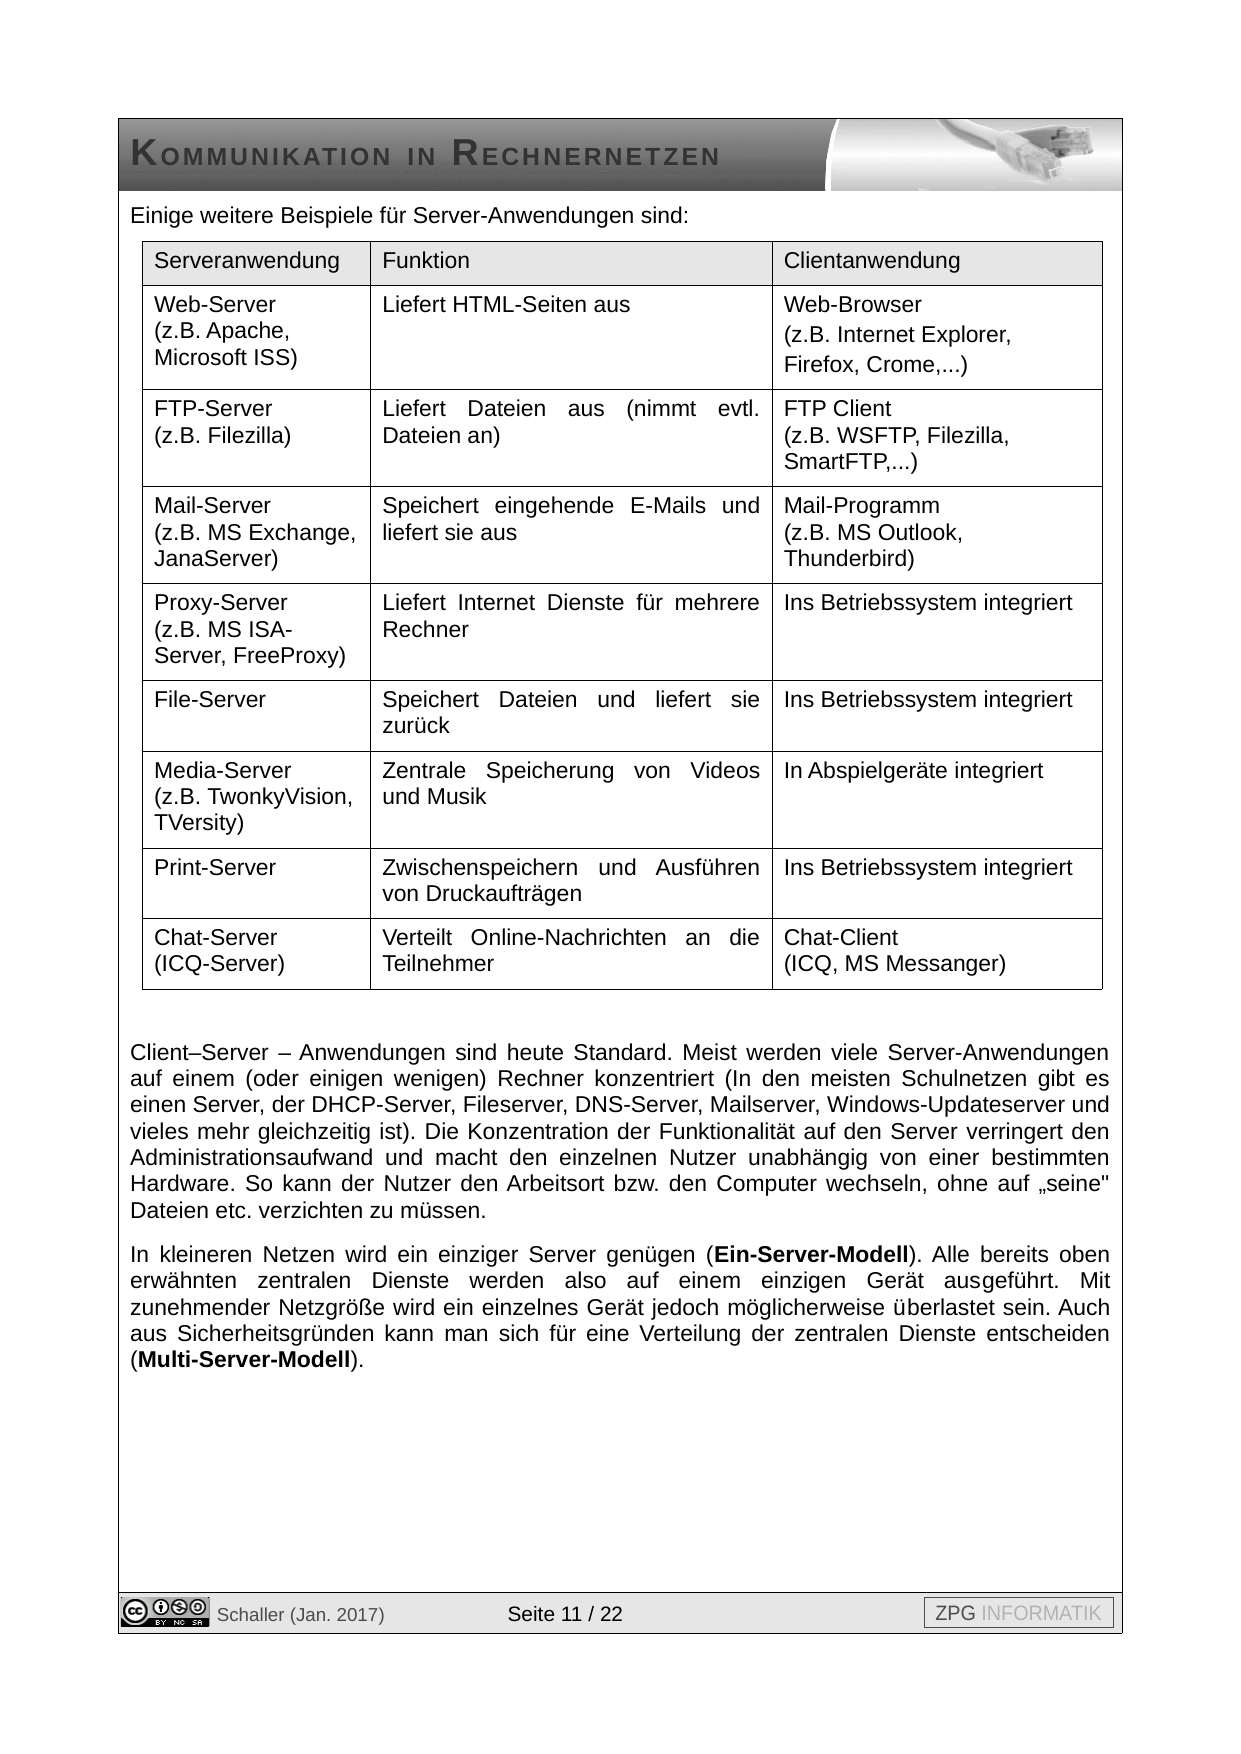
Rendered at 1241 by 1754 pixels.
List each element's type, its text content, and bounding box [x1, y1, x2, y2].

table_cell FTP-Server (z.B. Filezilla) [143, 390, 370, 486]
table_cell Web-Browser (z.B. Internet Explorer, Firefox, Crome,...) [773, 286, 1102, 389]
table_cell Proxy-Server (z.B. MS ISA-Server, FreeProxy) [143, 584, 370, 680]
text In kleineren Netzen wird ein einziger Server genügen (Ein-Server-Modell). Alle bereits oben erwähnten zentralen Dienste werden also auf einem einzigen Gerät aus­geführt. Mit zunehmender Netzgröße wird ein einzelnes Gerät jedoch möglicherweise ü­berlastet sein. Auch aus Sicherheitsgründen kann man sich für eine Verteilung der zentralen Dienste entscheiden (Multi-Server-Modell). [130, 1241, 1110, 1372]
table_cell FTP Client (z.B. WSFTP, Filezilla, SmartFTP,...) [773, 390, 1102, 486]
table_cell Liefert Internet Dienste für mehrere Rechner [371, 584, 772, 680]
table_cell Media-Server (z.B. TwonkyVision, TVersity) [143, 752, 370, 847]
text Client–Server – Anwendungen sind heute Standard. Meist werden viele Server-Anwendungen auf einem (oder einigen wenigen) Rechner konzentriert (In den meisten Schulnetzen gibt es einen Server, der DHCP-Server, Fileserver, DNS-Server, Mailserver, Windows-Updateserver und vieles mehr gleichzeitig ist). Die Konzentration der Funktionalität auf den Server verringert den Administrationsaufwand und macht den einzelnen Nutzer unabhängig von einer bestimmten Hardware. So kann der Nutzer den Arbeitsort bzw. den Computer wechseln, ohne auf „seine" Dateien etc. verzichten zu müssen. [130, 1038, 1110, 1223]
text Einige weitere Beispiele für Server-Anwendungen sind: [130, 202, 1110, 229]
picture [119, 119, 1122, 191]
table_cell Web-Server (z.B. Apache, Microsoft ISS) [143, 286, 370, 389]
table_cell Print-Server [143, 849, 370, 918]
table_cell Ins Betriebssystem integriert [773, 681, 1102, 751]
table_cell Mail-Server (z.B. MS Exchange, JanaServer) [143, 487, 370, 583]
table_cell Ins Betriebssystem integriert [773, 849, 1102, 918]
table_cell In Abspielgeräte integriert [773, 752, 1102, 847]
table_cell Verteilt Online-Nachrichten an die Teilnehmer [371, 919, 772, 988]
table_cell Speichert eingehende E-Mails und liefert sie aus [371, 487, 772, 583]
table_cell Chat-Server (ICQ-Server) [143, 919, 370, 988]
table_cell Liefert Dateien aus (nimmt evtl. Dateien an) [371, 390, 772, 486]
table_cell File-Server [143, 681, 370, 751]
table_cell Liefert HTML-Seiten aus [371, 286, 772, 389]
table_cell Speichert Dateien und liefert sie zurück [371, 681, 772, 751]
picture [120, 1597, 210, 1627]
table_header Serveranwendung [143, 242, 370, 285]
table_cell Ins Betriebssystem integriert [773, 584, 1102, 680]
table_header Clientanwendung [773, 242, 1102, 285]
table_cell Zentrale Speicherung von Videos und Musik [371, 752, 772, 847]
table_cell Mail-Programm (z.B. MS Outlook, Thunderbird) [773, 487, 1102, 583]
table_header Funktion [371, 242, 772, 285]
table_cell Chat-Client (ICQ, MS Messanger) [773, 919, 1102, 988]
table_cell Zwischenspeichern und Ausführen von Druckaufträgen [371, 849, 772, 918]
